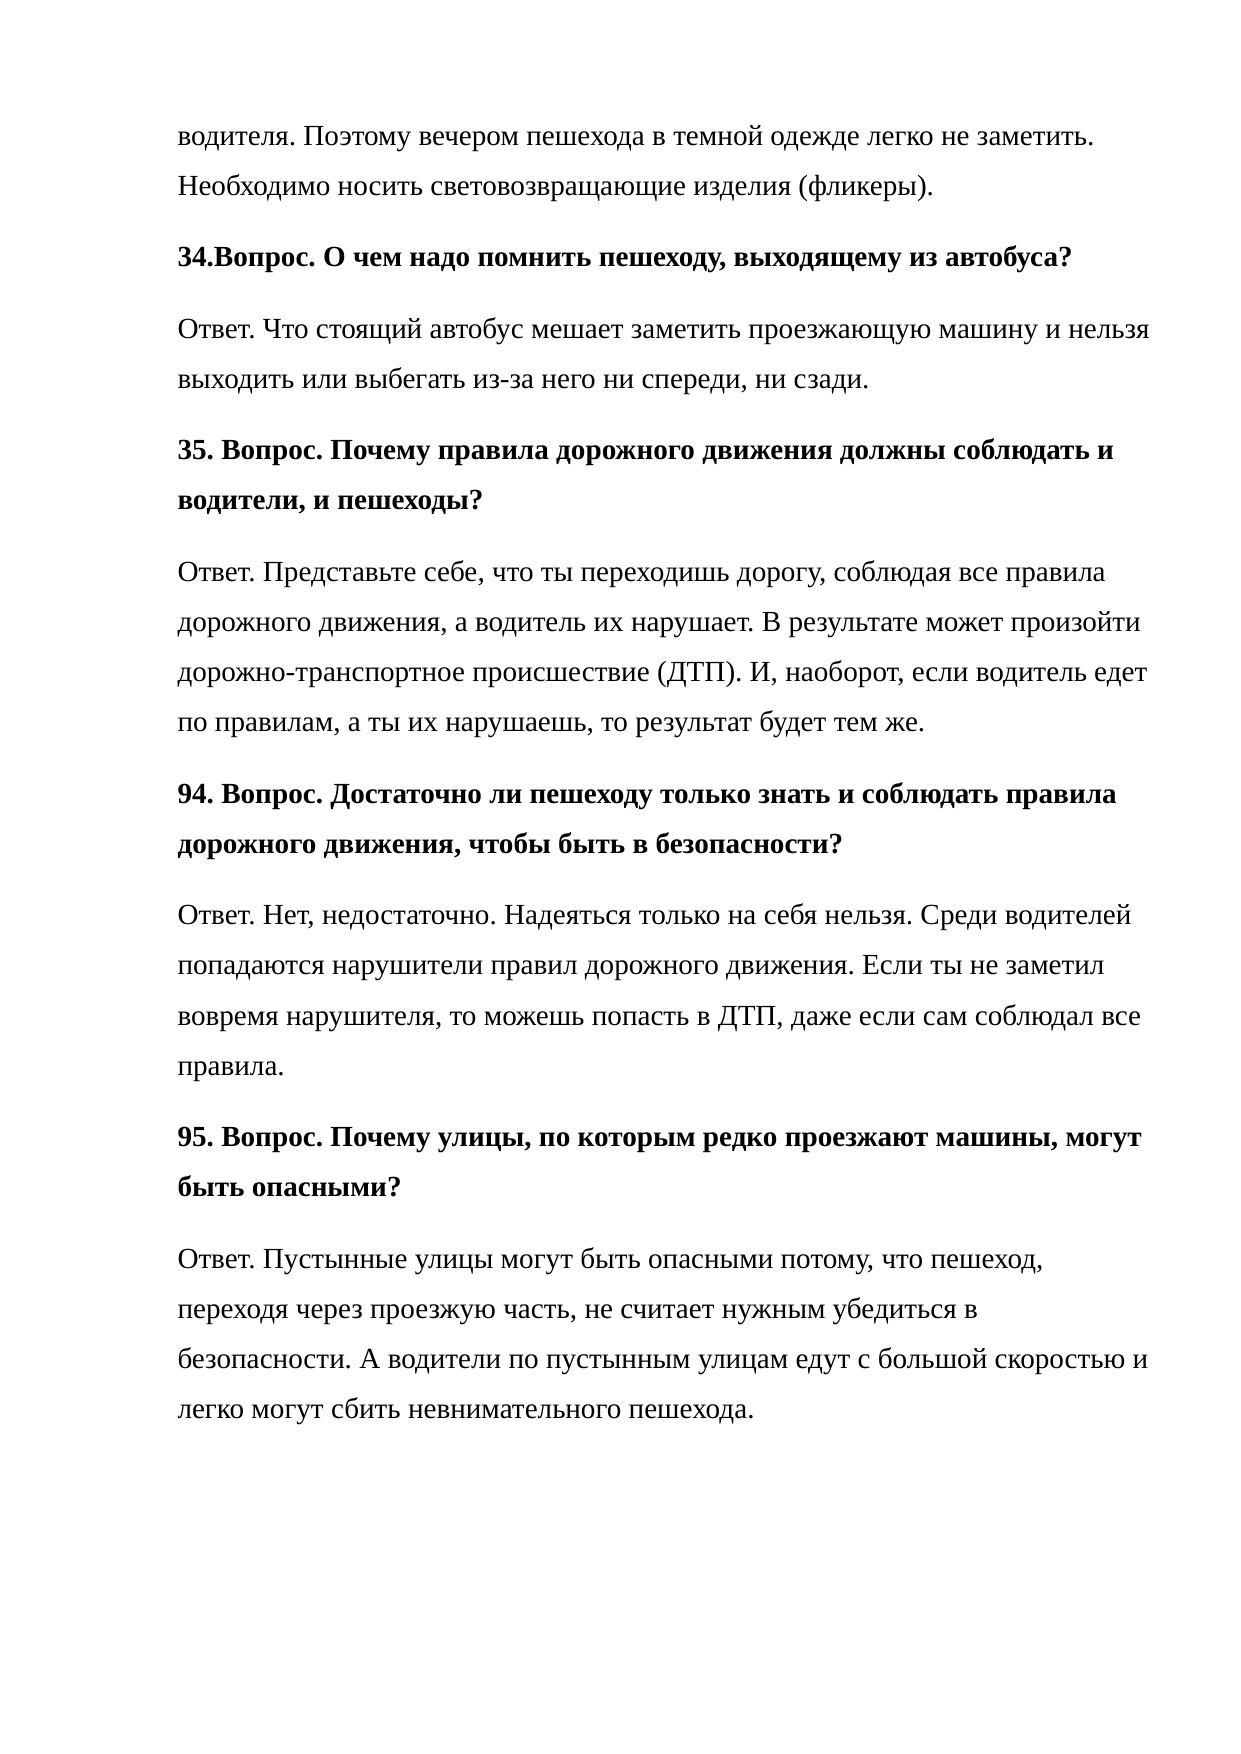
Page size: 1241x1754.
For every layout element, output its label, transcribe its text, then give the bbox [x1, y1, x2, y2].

text водителя. Поэтому вечером пешехода в темной одежде легко не заметить. Необходимо носить световозвращающие изделия (фликеры). [177, 118, 1152, 202]
text Ответ. Пустынные улицы могут быть опасными потому, что пешеход, переходя через проезжую часть, не считает нужным убедиться в безопасности. А водители по пустынным улицам едут с большой скоростью и легко могут сбить невнимательного пешехода. [177, 1241, 1152, 1425]
text Ответ. Что стоящий автобус мешает заметить проезжающую машину и нельзя выходить или выбегать из-за него ни спереди, ни сзади. [177, 311, 1152, 394]
text 95. Вопрос. Почему улицы, по которым редко проезжают машины, могут быть опасными? [177, 1119, 1152, 1203]
text 94. Вопрос. Достаточно ли пешеходу только знать и соблюдать правила дорожного движения, чтобы быть в безопасности? [177, 776, 1152, 859]
text Ответ. Представьте себе, что ты переходишь дорогу, соблюдая все правила дорожного движения, а водитель их нарушает. В результате может произойти дорожно-транспортное происшествие (ДТП). И, наоборот, если водитель едет по правилам, а ты их нарушаешь, то результат будет тем же. [177, 554, 1152, 738]
text 34.Вопрос. О чем надо помнить пешеходу, выходящему из автобуса? [177, 239, 1152, 273]
text Ответ. Нет, недостаточно. Надеяться только на себя нельзя. Среди водителей попадаются нарушители правил дорожного движения. Если ты не заметил вовремя нарушителя, то можешь попасть в ДТП, даже если сам соблюдал все правила. [177, 897, 1152, 1082]
text 35. Вопрос. Почему правила дорожного движения должны соблюдать и водители, и пешеходы? [177, 432, 1152, 516]
